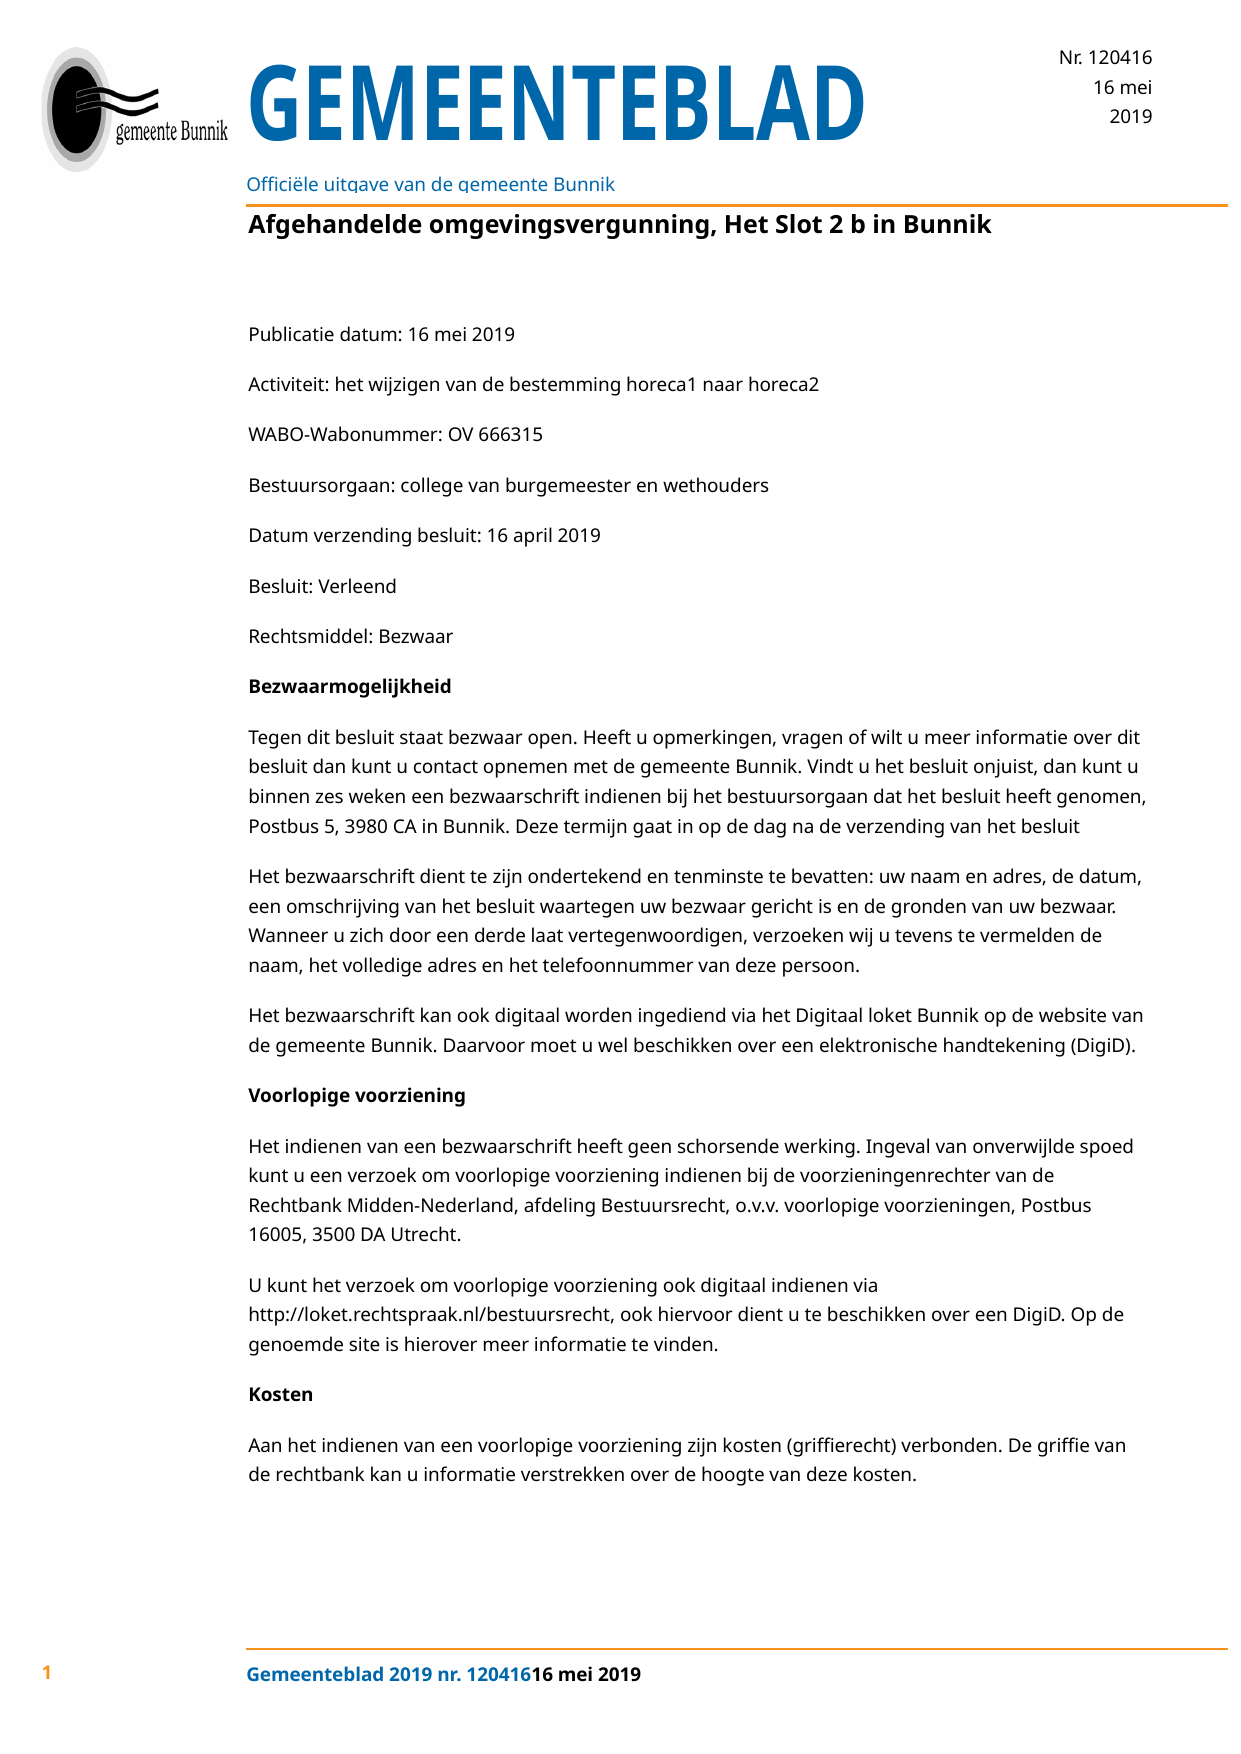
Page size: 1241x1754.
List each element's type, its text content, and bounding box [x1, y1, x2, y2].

text Voorlopige voorziening [248, 1082, 1152, 1108]
text Het bezwaarschrift dient te zijn ondertekend en tenminste te bevatten: uw naam en adres, de datum, een omschrijving van het besluit waartegen uw bezwaar gericht is en de gronden van uw bezwaar. Wanneer u zich door een derde laat vertegenwoordigen, verzoeken wij u tevens te vermelden de naam, het volledige adres en het telefoonnummer van deze persoon. [248, 863, 1152, 978]
text Tegen dit besluit staat bezwaar open. Heeft u opmerkingen, vragen of wilt u meer informatie over dit besluit dan kunt u contact opnemen met de gemeente Bunnik. Vindt u het besluit onjuist, dan kunt u binnen zes weken een bezwaarschrift indienen bij het bestuursorgaan dat het besluit heeft genomen, Postbus 5, 3980 CA in Bunnik. Deze termijn gaat in op de dag na de verzending van het besluit [248, 724, 1152, 838]
text Het bezwaarschrift kan ook digitaal worden ingediend via het Digitaal loket Bunnik op de website van de gemeente Bunnik. Daarvoor moet u wel beschikken over een elektronische handtekening (DigiD). [248, 1002, 1152, 1058]
text Afgehandelde omgevingsvergunning, Het Slot 2 b in Bunnik [248, 207, 1152, 241]
text WABO-Wabonummer: OV 666315 [248, 422, 1152, 447]
text Het indienen van een bezwaarschrift heeft geen schorsende werking. Ingeval van onverwijlde spoed kunt u een verzoek om voorlopige voorziening indienen bij de voorzieningenrechter van de Rechtbank Midden-Nederland, afdeling Bestuursrecht, o.v.v. voorlopige voorzieningen, Postbus 16005, 3500 DA Utrecht. [248, 1133, 1152, 1247]
text Aan het indienen van een voorlopige voorziening zijn kosten (griffierecht) verbonden. De griffie van de rechtbank kan u informatie verstrekken over de hoogte van deze kosten. [248, 1432, 1152, 1487]
text Publicatie datum: 16 mei 2019 [248, 321, 1152, 346]
text Kosten [248, 1382, 1152, 1407]
text Activiteit: het wijzigen van de bestemming horeca1 naar horeca2 [248, 371, 1152, 397]
text Besluit: Verleend [248, 573, 1152, 598]
text Bestuursorgaan: college van burgemeester en wethouders [248, 472, 1152, 498]
text Datum verzending besluit: 16 april 2019 [248, 522, 1152, 548]
text Rechtsmiddel: Bezwaar [248, 623, 1152, 649]
text Bezwaarmogelijkheid [248, 674, 1152, 699]
picture [41, 47, 231, 172]
text U kunt het verzoek om voorlopige voorziening ook digitaal indienen via http://loket.rechtspraak.nl/bestuursrecht, ook hiervoor dient u te beschikken over een DigiD. Op de genoemde site is hierover meer informatie te vinden. [248, 1272, 1152, 1357]
